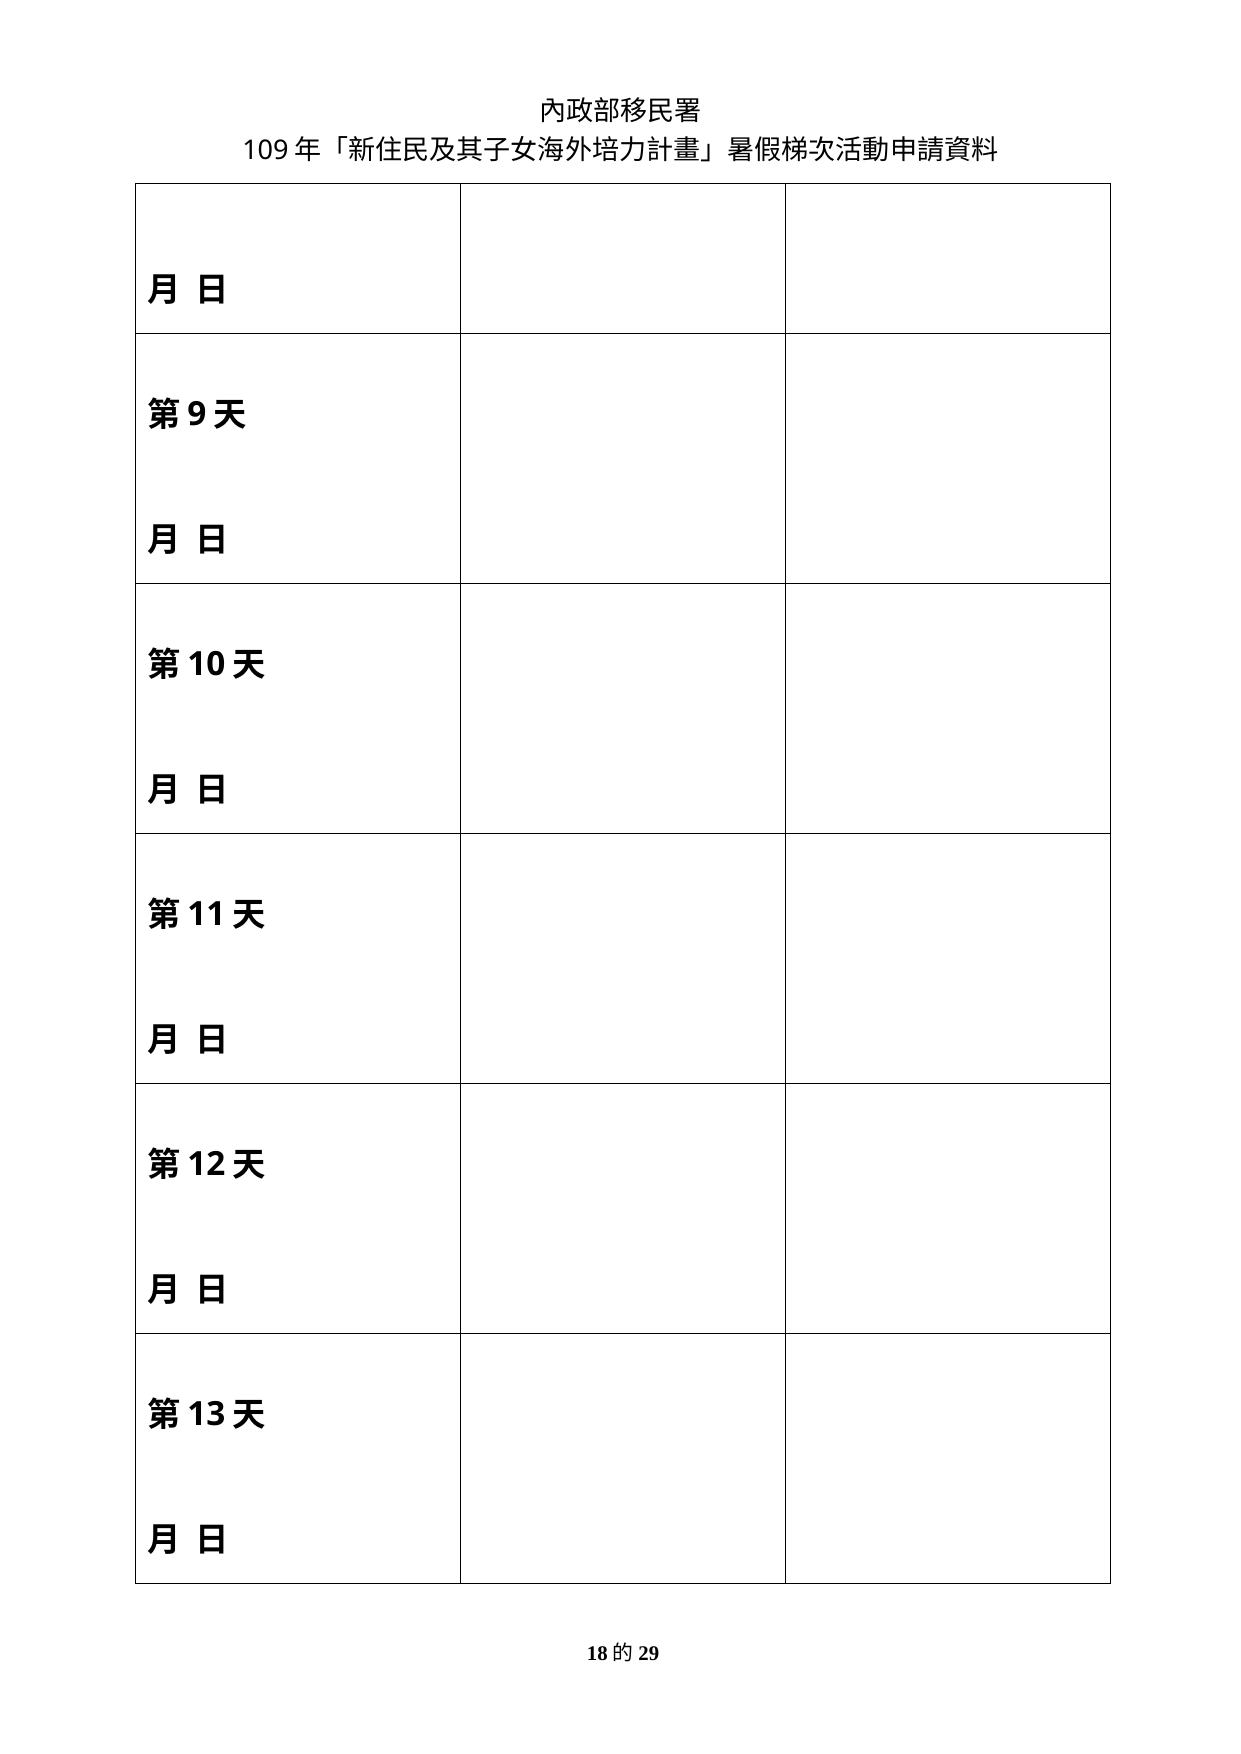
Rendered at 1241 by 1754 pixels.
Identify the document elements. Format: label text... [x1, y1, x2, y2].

table_cell 第13天 月 日 [136, 1334, 460, 1583]
table_cell 第11天 月 日 [136, 834, 460, 1083]
table_cell [786, 1084, 1110, 1333]
table_cell [461, 584, 785, 833]
table_cell [461, 834, 785, 1083]
table_cell 第9天 月 日 [136, 334, 460, 583]
table_cell [786, 584, 1110, 833]
table_cell [461, 184, 785, 333]
table_cell [461, 334, 785, 583]
table_cell [461, 1084, 785, 1333]
table_cell 月 日 [136, 184, 460, 333]
table_cell [786, 834, 1110, 1083]
table_cell [461, 1334, 785, 1583]
table_cell [786, 1334, 1110, 1583]
table_cell [786, 334, 1110, 583]
table_cell 第12天 月 日 [136, 1084, 460, 1333]
table_cell 第10天 月 日 [136, 584, 460, 833]
table_cell [786, 184, 1110, 333]
